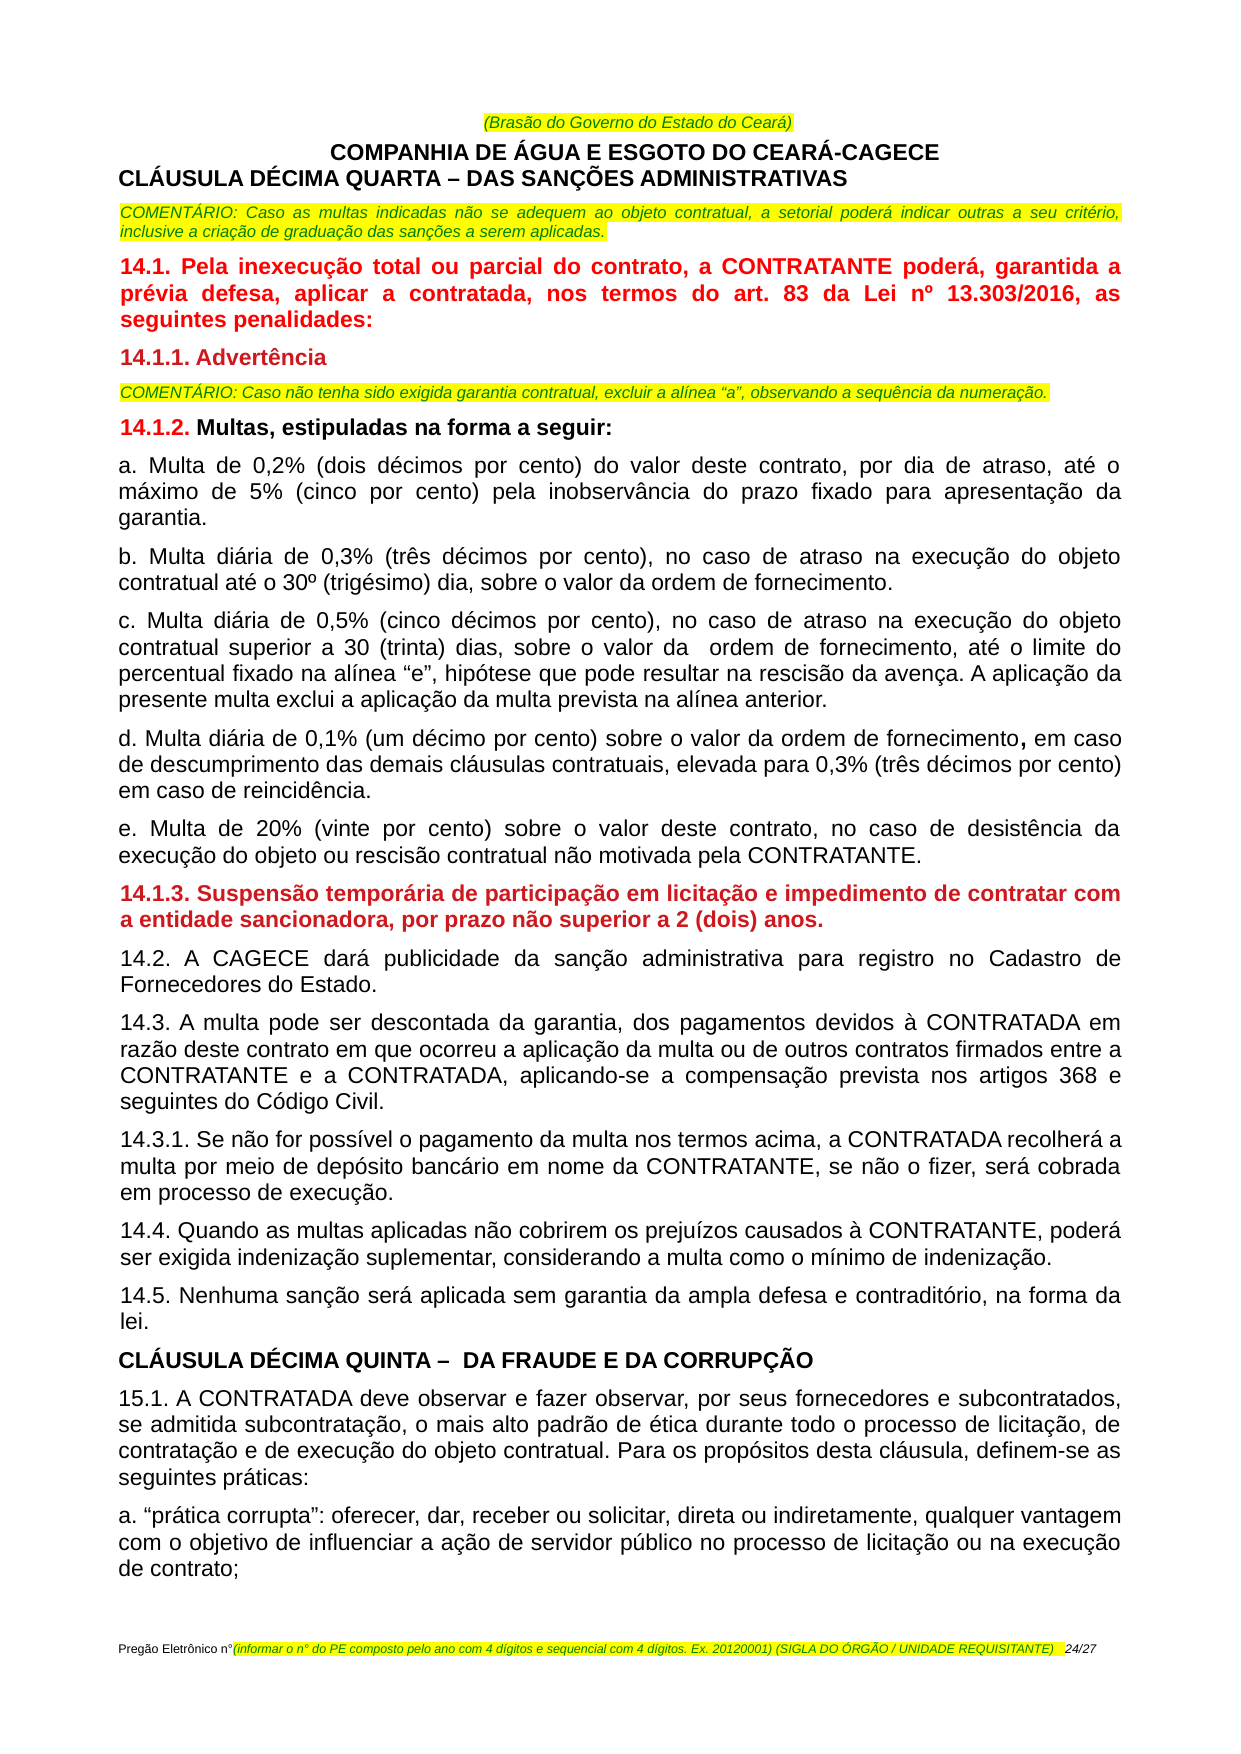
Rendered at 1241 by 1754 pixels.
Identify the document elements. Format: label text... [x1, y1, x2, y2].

text 14.1.2. Multas, estipuladas na forma a seguir: [120, 413, 1122, 440]
text 14.3.1. Se não for possível o pagamento da multa nos termos acima, a CONTRATADA recolherá a multa por meio de depósito bancário em nome da CONTRATANTE, se não o fizer, será cobrada em processo de execução. [120, 1126, 1122, 1206]
text CLÁUSULA DÉCIMA QUINTA – DA FRAUDE E DA CORRUPÇÃO [118, 1347, 1122, 1373]
list a. Multa de 0,2% (dois décimos por cento) do valor deste contrato, por dia de atraso, até o máximo de 5% (cinco por cento) pela inobservância do prazo fixado para apresentação da garantia. [118, 452, 1122, 531]
text COMENTÁRIO: Caso as multas indicadas não se adequem ao objeto contratual, a setorial poderá indicar outras a seu critério, inclusive a criação de graduação das sanções a serem aplicadas. [120, 203, 1122, 241]
text 15.1. A CONTRATADA deve observar e fazer observar, por seus fornecedores e subcontratados, se admitida subcontratação, o mais alto padrão de ética durante todo o processo de licitação, de contratação e de execução do objeto contratual. Para os propósitos desta cláusula, definem-se as seguintes práticas: [118, 1385, 1122, 1490]
list b. Multa diária de 0,3% (três décimos por cento), no caso de atraso na execução do objeto contratual até o 30º (trigésimo) dia, sobre o valor da ordem de fornecimento. [118, 543, 1122, 595]
text 14.2. A CAGECE dará publicidade da sanção administrativa para registro no Cadastro de Fornecedores do Estado. [120, 944, 1122, 997]
text 14.4. Quando as multas aplicadas não cobrirem os prejuízos causados à CONTRATANTE, poderá ser exigida indenização suplementar, considerando a multa como o mínimo de indenização. [120, 1217, 1122, 1270]
text 14.3. A multa pode ser descontada da garantia, dos pagamentos devidos à CONTRATADA em razão deste contrato em que ocorreu a aplicação da multa ou de outros contratos firmados entre a CONTRATANTE e a CONTRATADA, aplicando-se a compensação prevista nos artigos 368 e seguintes do Código Civil. [120, 1009, 1122, 1114]
text CLÁUSULA DÉCIMA QUARTA – DAS SANÇÕES ADMINISTRATIVAS [118, 165, 1122, 191]
list e. Multa de 20% (vinte por cento) sobre o valor deste contrato, no caso de desistência da execução do objeto ou rescisão contratual não motivada pela CONTRATANTE. [118, 815, 1122, 868]
text 14.1.1. Advertência [120, 344, 1122, 371]
text 14.5. Nenhuma sanção será aplicada sem garantia da ampla defesa e contraditório, na forma da lei. [120, 1282, 1122, 1335]
list c. Multa diária de 0,5% (cinco décimos por cento), no caso de atraso na execução do objeto contratual superior a 30 (trinta) dias, sobre o valor da ordem de fornecimento, até o limite do percentual fixado na alínea “e”, hipótese que pode resultar na rescisão da avença. A aplicação da presente multa exclui a aplicação da multa prevista na alínea anterior. [118, 607, 1122, 713]
text a. “prática corrupta”: oferecer, dar, receber ou solicitar, direta ou indiretamente, qualquer vantagem com o objetivo de influenciar a ação de servidor público no processo de licitação ou na execução de contrato; [118, 1502, 1122, 1581]
text COMENTÁRIO: Caso não tenha sido exigida garantia contratual, excluir a alínea “a”, observando a sequência da numeração. [120, 382, 1122, 402]
text 14.1. Pela inexecução total ou parcial do contrato, a CONTRATANTE poderá, garantida a prévia defesa, aplicar a contratada, nos termos do art. 83 da Lei nº 13.303/2016, as seguintes penalidades: [120, 253, 1122, 332]
list d. Multa diária de 0,1% (um décimo por cento) sobre o valor da ordem de fornecimento, em caso de descumprimento das demais cláusulas contratuais, elevada para 0,3% (três décimos por cento) em caso de reincidência. [118, 724, 1122, 803]
text 14.1.3. Suspensão temporária de participação em licitação e impedimento de contratar com a entidade sancionadora, por prazo não superior a 2 (dois) anos. [120, 880, 1122, 933]
